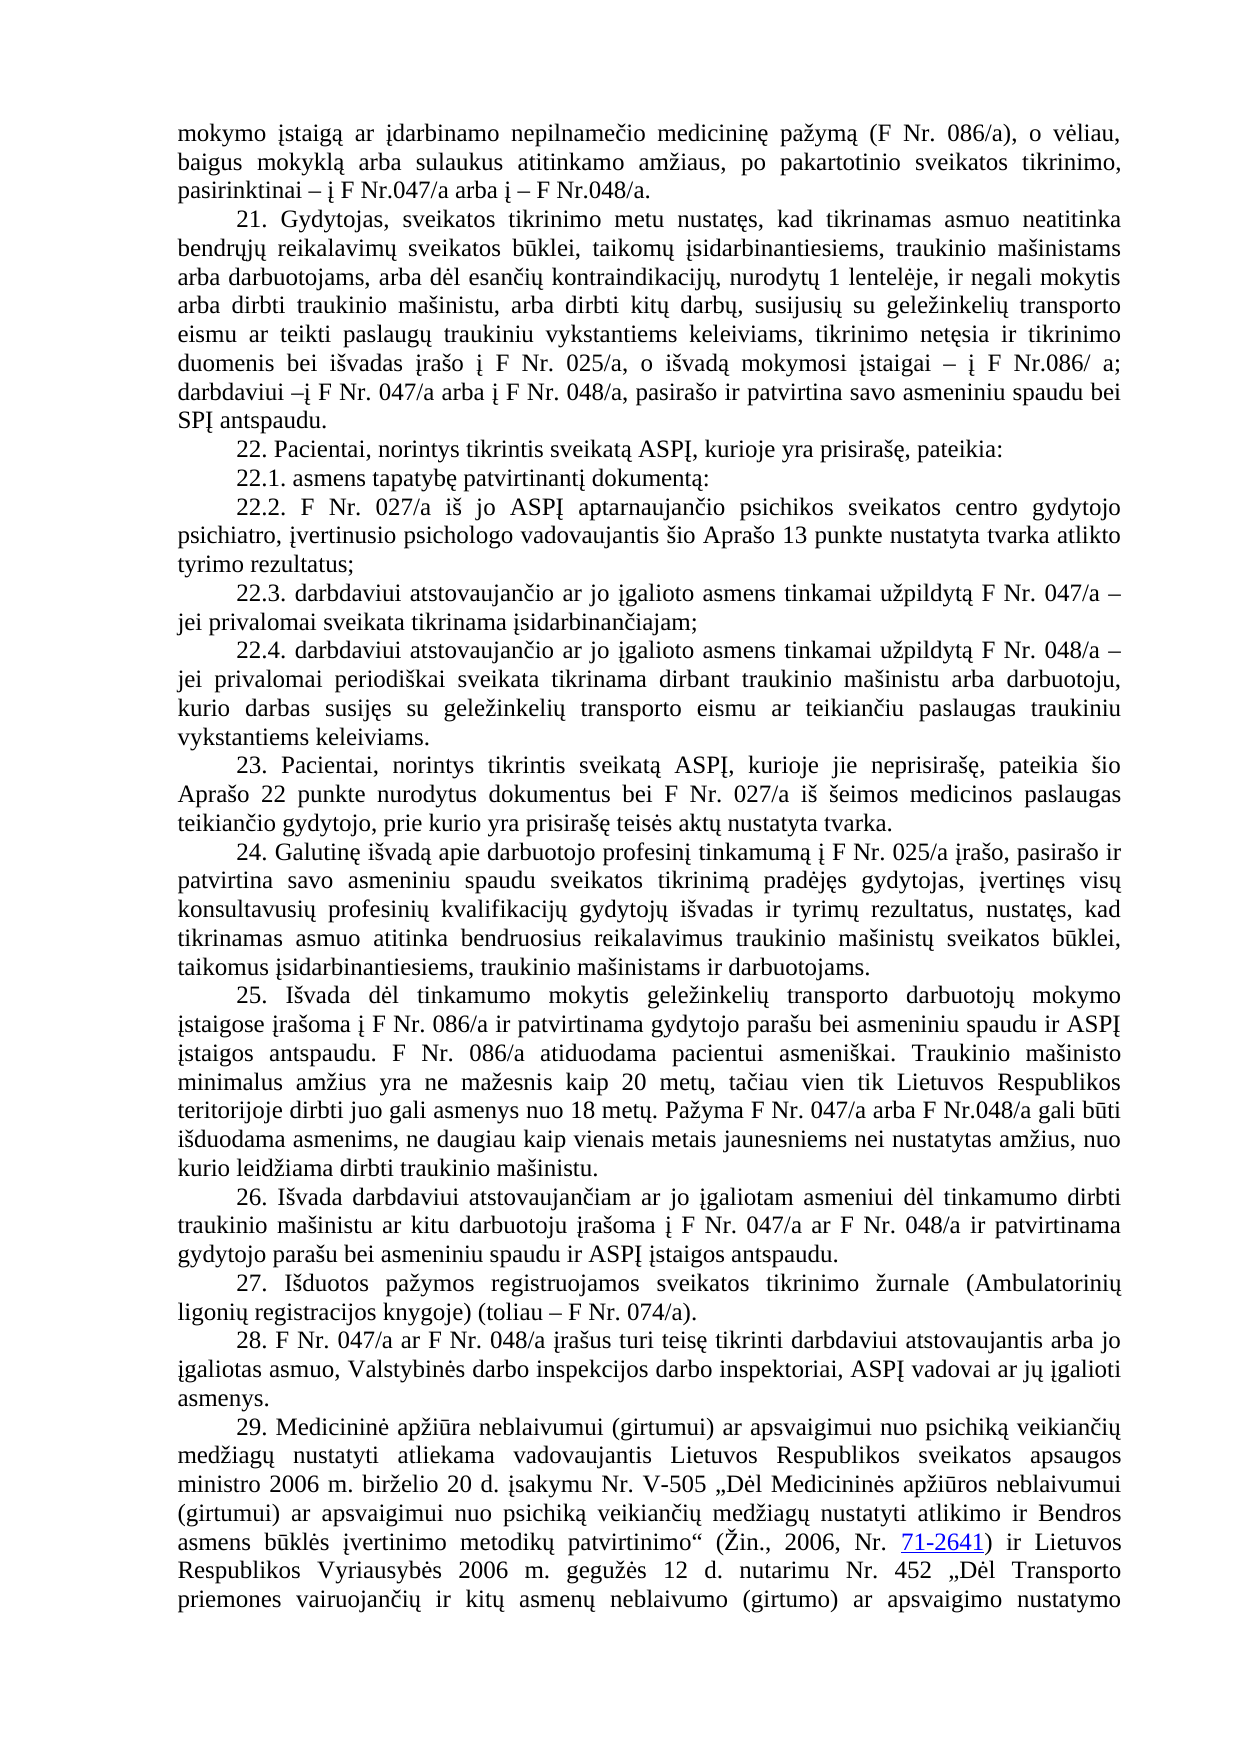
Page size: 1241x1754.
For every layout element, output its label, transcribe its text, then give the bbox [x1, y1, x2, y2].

text 28. F Nr. 047/a ar F Nr. 048/a įrašus turi teisę tikrinti darbdaviui atstovaujantis arba jo įgaliotas asmuo, Valstybinės darbo inspekcijos darbo inspektoriai, ASPĮ vadovai ar jų įgalioti asmenys. [177, 1326, 1122, 1412]
text 23. Pacientai, norintys tikrintis sveikatą ASPĮ, kurioje jie neprisirašę, pateikia šio Aprašo 22 punkte nurodytus dokumentus bei F Nr. 027/a iš šeimos medicinos paslaugas teikiančio gydytojo, prie kurio yra prisirašę teisės aktų nustatyta tvarka. [177, 751, 1122, 837]
text 29. Medicininė apžiūra neblaivumui (girtumui) ar apsvaigimui nuo psichiką veikiančių medžiagų nustatyti atliekama vadovaujantis Lietuvos Respublikos sveikatos apsaugos ministro 2006 m. birželio 20 d. įsakymu Nr. V-505 „Dėl Medicininės apžiūros neblaivumui (girtumui) ar apsvaigimui nuo psichiką veikiančių medžiagų nustatyti atlikimo ir Bendros asmens būklės įvertinimo metodikų patvirtinimo“ (Žin., 2006, Nr. 71-2641) ir Lietuvos Respublikos Vyriausybės 2006 m. gegužės 12 d. nutarimu Nr. 452 „Dėl Transporto priemones vairuojančių ir kitų asmenų neblaivumo (girtumo) ar apsvaigimo nustatymo [177, 1412, 1122, 1613]
text 21. Gydytojas, sveikatos tikrinimo metu nustatęs, kad tikrinamas asmuo neatitinka bendrųjų reikalavimų sveikatos būklei, taikomų įsidarbinantiesiems, traukinio mašinistams arba darbuotojams, arba dėl esančių kontraindikacijų, nurodytų 1 lentelėje, ir negali mokytis arba dirbti traukinio mašinistu, arba dirbti kitų darbų, susijusių su geležinkelių transporto eismu ar teikti paslaugų traukiniu vykstantiems keleiviams, tikrinimo netęsia ir tikrinimo duomenis bei išvadas įrašo į F Nr. 025/a, o išvadą mokymosi įstaigai – į F Nr.086/ a; darbdaviui –į F Nr. 047/a arba į F Nr. 048/a, pasirašo ir patvirtina savo asmeniniu spaudu bei SPĮ antspaudu. [177, 204, 1122, 434]
text 22. Pacientai, norintys tikrintis sveikatą ASPĮ, kurioje yra prisirašę, pateikia: [177, 434, 1122, 463]
text 22.4. darbdaviui atstovaujančio ar jo įgalioto asmens tinkamai užpildytą F Nr. 048/a – jei privalomai periodiškai sveikata tikrinama dirbant traukinio mašinistu arba darbuotoju, kurio darbas susijęs su geležinkelių transporto eismu ar teikiančiu paslaugas traukiniu vykstantiems keleiviams. [177, 636, 1122, 751]
text 22.1. asmens tapatybę patvirtinantį dokumentą: [177, 463, 1122, 492]
text 22.2. F Nr. 027/a iš jo ASPĮ aptarnaujančio psichikos sveikatos centro gydytojo psichiatro, įvertinusio psichologo vadovaujantis šio Aprašo 13 punkte nustatyta tvarka atlikto tyrimo rezultatus; [177, 492, 1122, 578]
text 24. Galutinę išvadą apie darbuotojo profesinį tinkamumą į F Nr. 025/a įrašo, pasirašo ir patvirtina savo asmeniniu spaudu sveikatos tikrinimą pradėjęs gydytojas, įvertinęs visų konsultavusių profesinių kvalifikacijų gydytojų išvadas ir tyrimų rezultatus, nustatęs, kad tikrinamas asmuo atitinka bendruosius reikalavimus traukinio mašinistų sveikatos būklei, taikomus įsidarbinantiesiems, traukinio mašinistams ir darbuotojams. [177, 837, 1122, 981]
text 27. Išduotos pažymos registruojamos sveikatos tikrinimo žurnale (Ambulatorinių ligonių registracijos knygoje) (toliau – F Nr. 074/a). [177, 1268, 1122, 1326]
text mokymo įstaigą ar įdarbinamo nepilnamečio medicininę pažymą (F Nr. 086/a), o vėliau, baigus mokyklą arba sulaukus atitinkamo amžiaus, po pakartotinio sveikatos tikrinimo, pasirinktinai – į F Nr.047/a arba į – F Nr.048/a. [177, 118, 1122, 204]
text 26. Išvada darbdaviui atstovaujančiam ar jo įgaliotam asmeniui dėl tinkamumo dirbti traukinio mašinistu ar kitu darbuotoju įrašoma į F Nr. 047/a ar F Nr. 048/a ir patvirtinama gydytojo parašu bei asmeniniu spaudu ir ASPĮ įstaigos antspaudu. [177, 1182, 1122, 1268]
text 25. Išvada dėl tinkamumo mokytis geležinkelių transporto darbuotojų mokymo įstaigose įrašoma į F Nr. 086/a ir patvirtinama gydytojo parašu bei asmeniniu spaudu ir ASPĮ įstaigos antspaudu. F Nr. 086/a atiduodama pacientui asmeniškai. Traukinio mašinisto minimalus amžius yra ne mažesnis kaip 20 metų, tačiau vien tik Lietuvos Respublikos teritorijoje dirbti juo gali asmenys nuo 18 metų. Pažyma F Nr. 047/a arba F Nr.048/a gali būti išduodama asmenims, ne daugiau kaip vienais metais jaunesniems nei nustatytas amžius, nuo kurio leidžiama dirbti traukinio mašinistu. [177, 981, 1122, 1182]
text 22.3. darbdaviui atstovaujančio ar jo įgalioto asmens tinkamai užpildytą F Nr. 047/a – jei privalomai sveikata tikrinama įsidarbinančiajam; [177, 578, 1122, 636]
